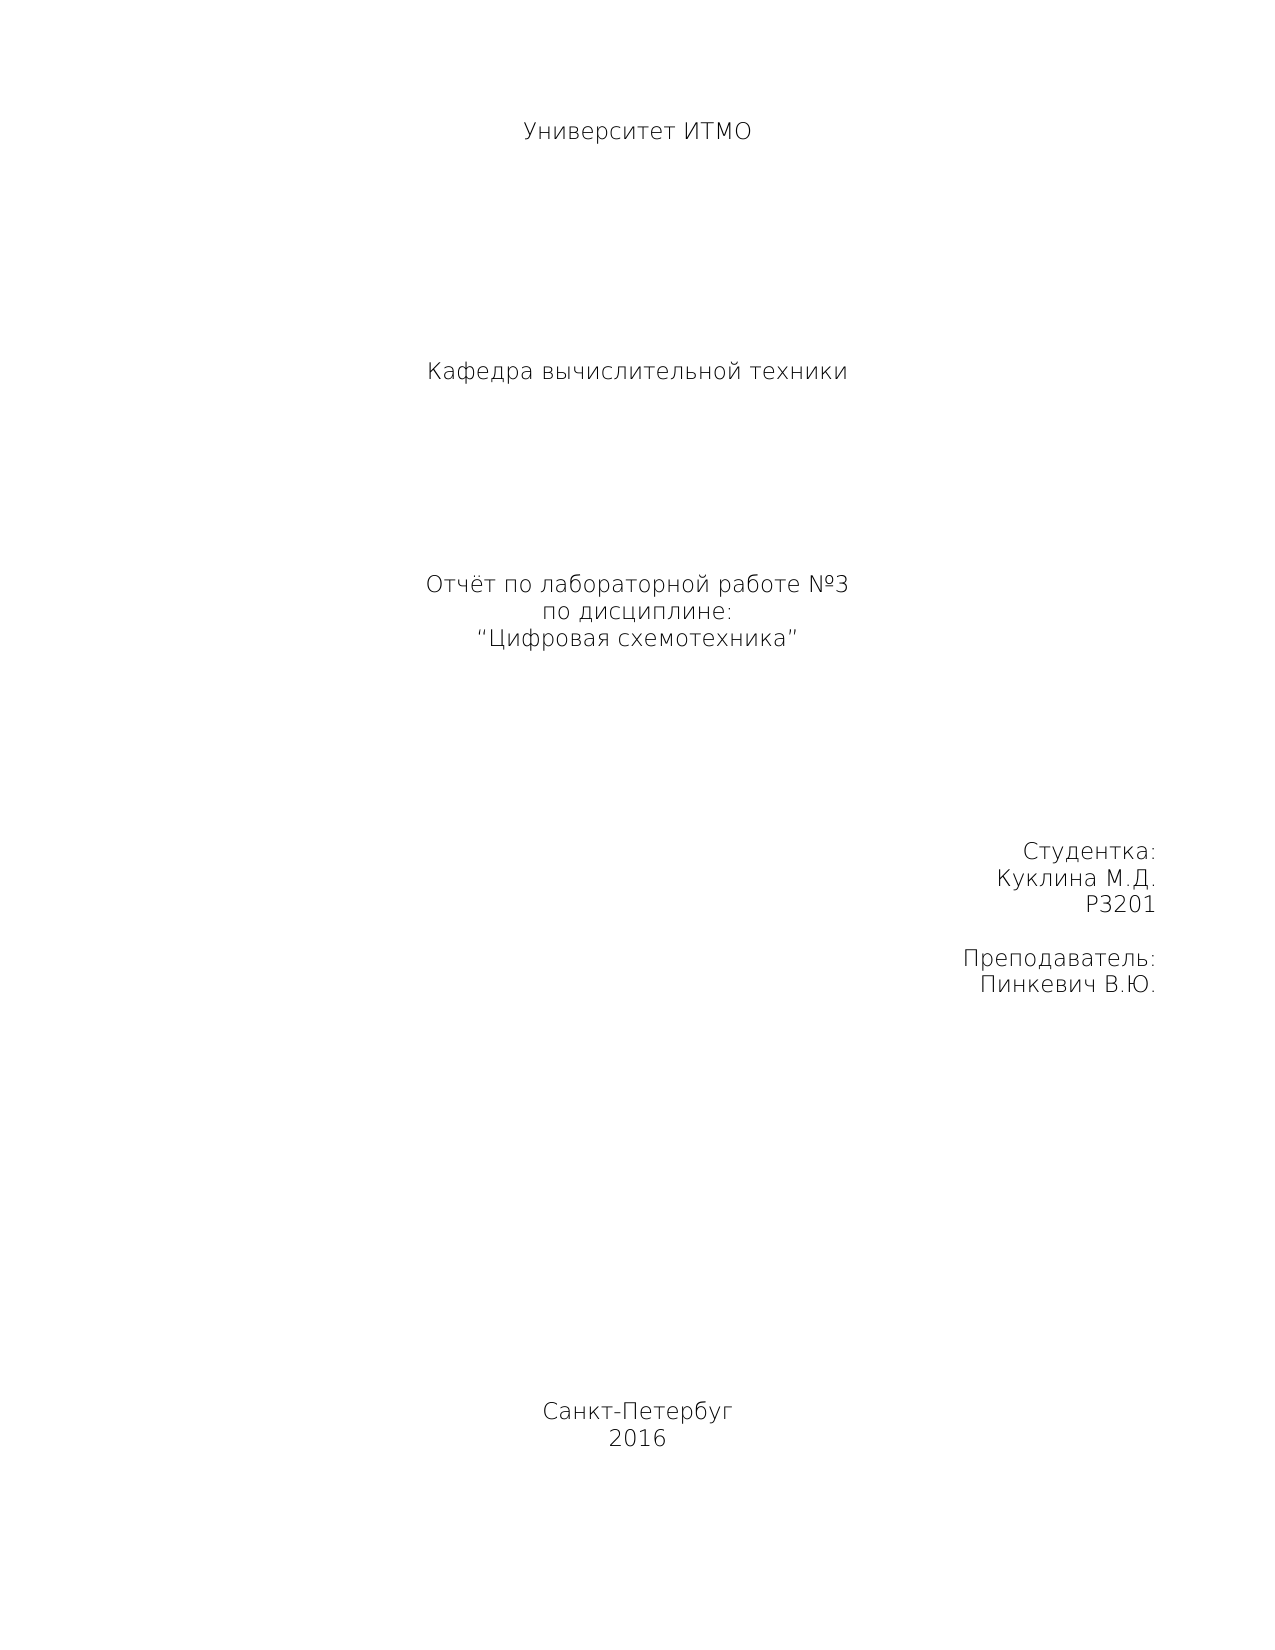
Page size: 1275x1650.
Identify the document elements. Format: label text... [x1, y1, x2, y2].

text Студентка: [118, 838, 1157, 865]
text P3201 [118, 891, 1157, 918]
text Преподаватель: [118, 945, 1157, 971]
text 2016 [118, 1425, 1157, 1451]
text Санкт-Петербуг [118, 1398, 1157, 1425]
text Отчёт по лабораторной работе №3 [118, 571, 1157, 598]
text Куклина М.Д. [118, 865, 1157, 891]
text Университет ИТМО [118, 118, 1157, 145]
text Кафедра вычислительной техники [118, 358, 1157, 385]
text “Цифровая схемотехника” [118, 625, 1157, 651]
text по дисциплине: [118, 598, 1157, 625]
text Пинкевич В.Ю. [118, 971, 1157, 998]
